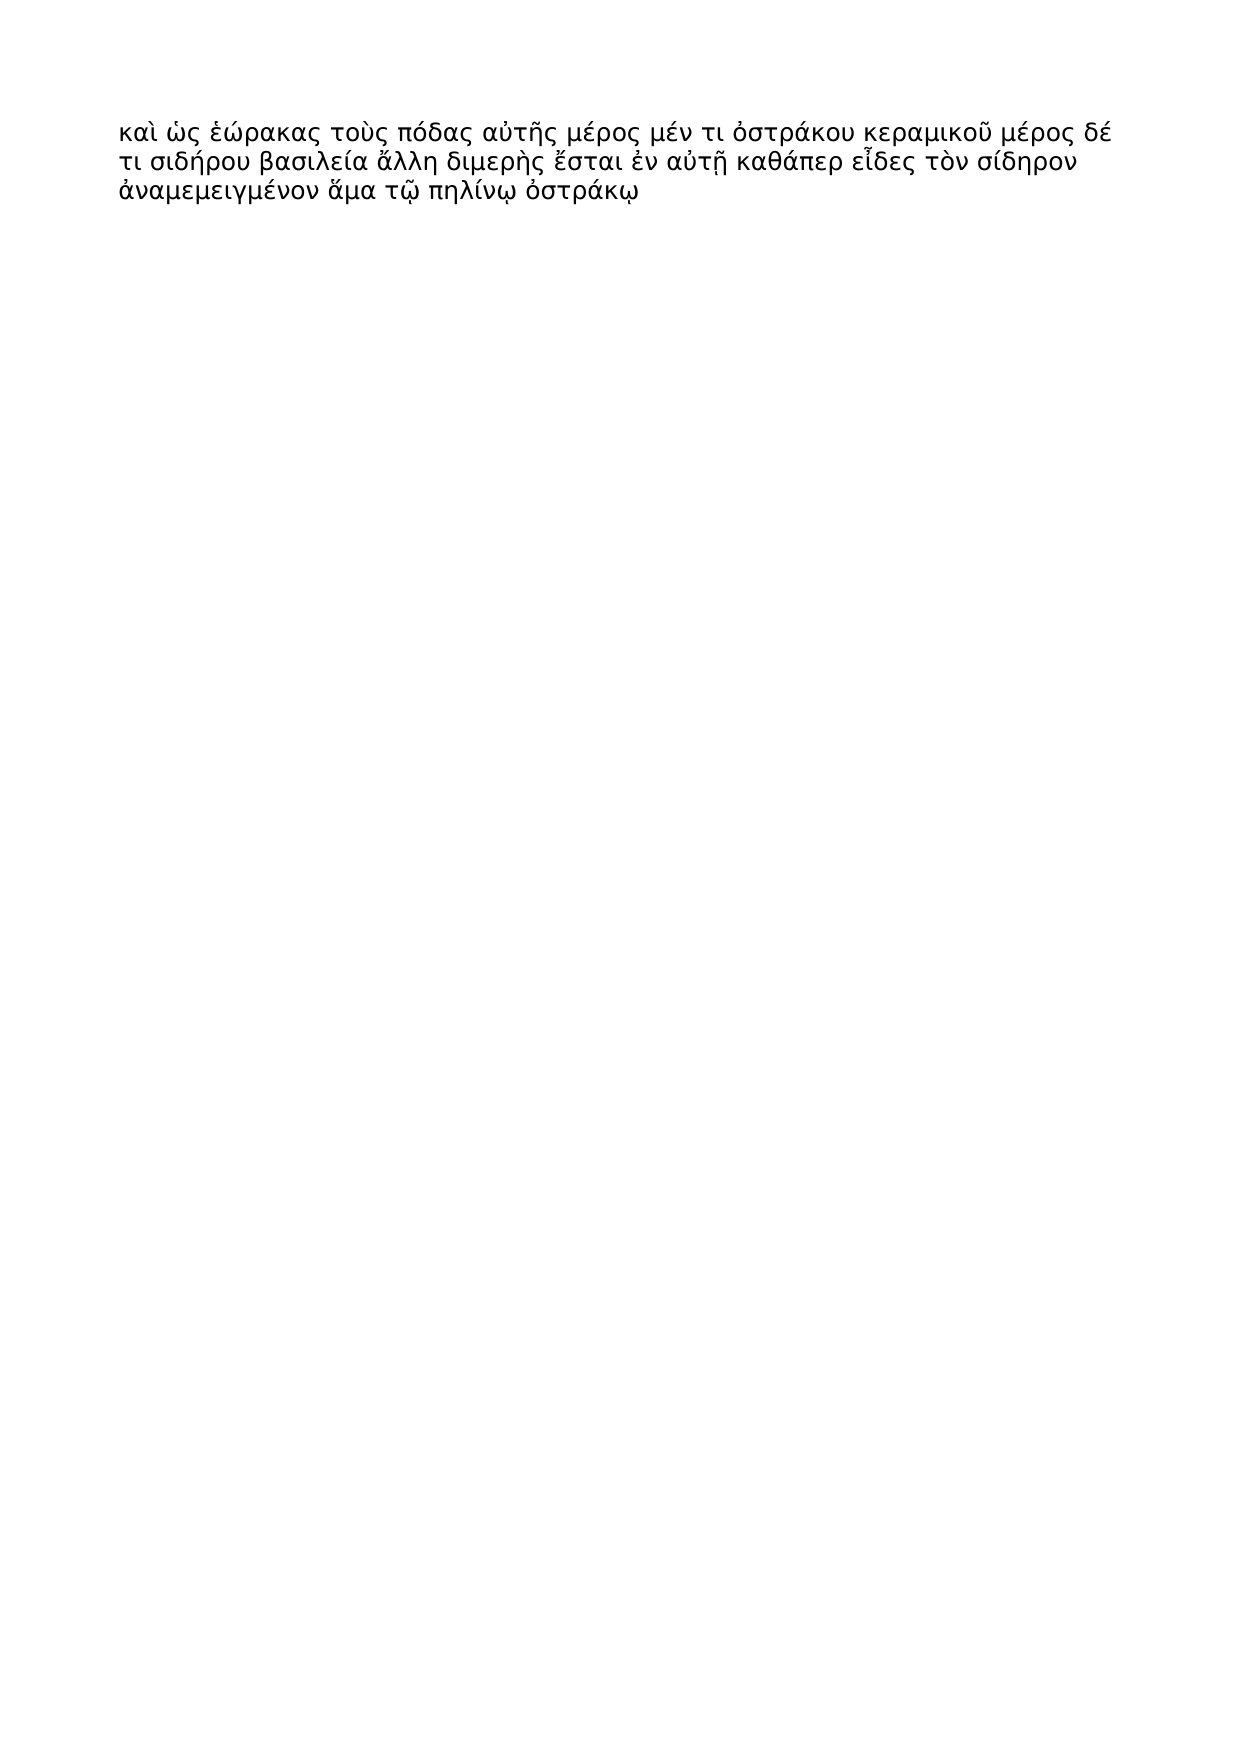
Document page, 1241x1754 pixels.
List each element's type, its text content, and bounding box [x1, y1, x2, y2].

text καὶ ὡς ἑώρακας τοὺς πόδας αὐτῆς μέρος μέν τι ὀστράκου κεραμικοῦ μέρος δέ τι σιδήρου βασιλεία ἄλλη διμερὴς ἔσται ἐν αὐτῇ καθάπερ εἶδες τὸν σίδηρον ἀναμεμειγμένον ἅμα τῷ πηλίνῳ ὀστράκῳ [118, 118, 1122, 206]
